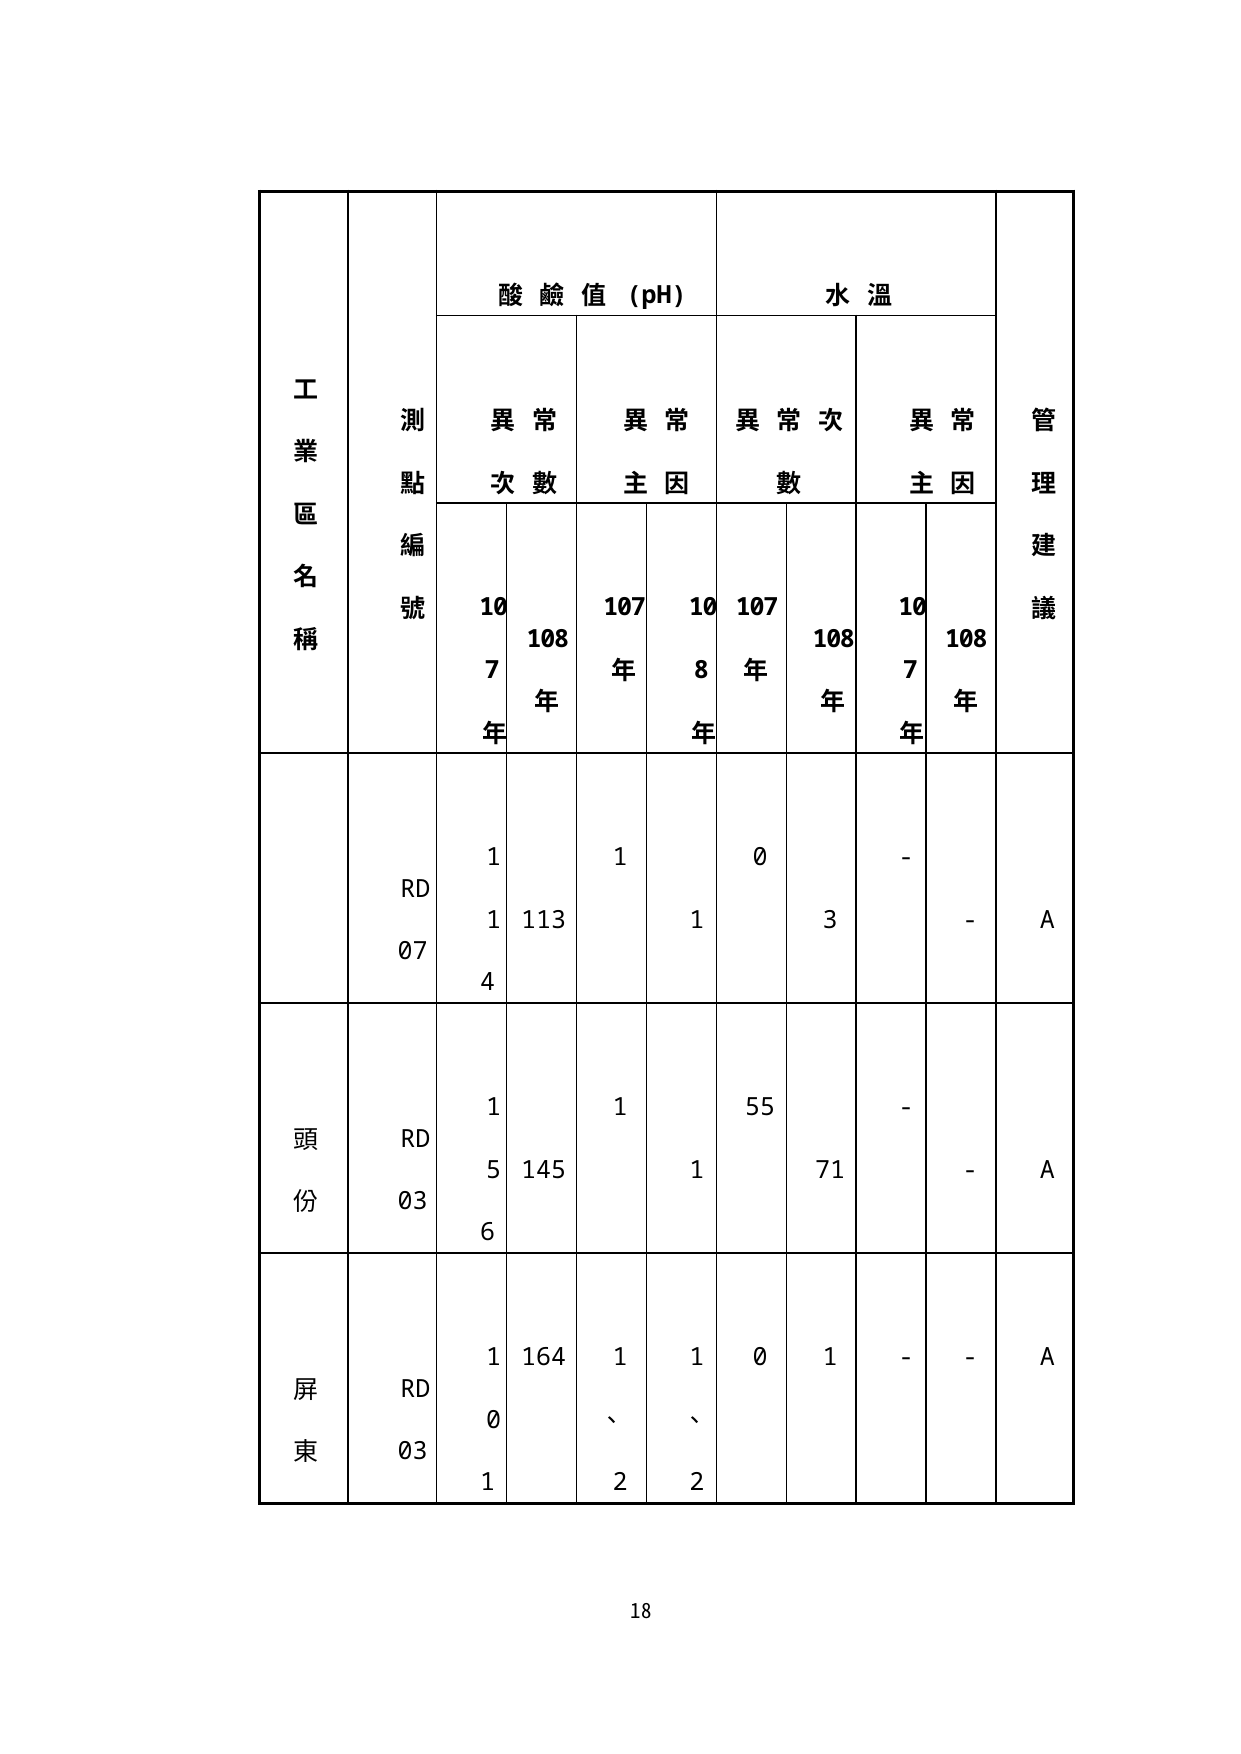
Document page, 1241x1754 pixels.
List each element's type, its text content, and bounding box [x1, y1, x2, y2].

table_cell 107年 [437, 504, 506, 752]
table_cell 108年 [507, 504, 576, 752]
table_cell A [997, 1004, 1072, 1252]
table_cell 71 [787, 1004, 855, 1252]
table_cell 108年 [787, 504, 855, 752]
table_cell 0 [717, 754, 786, 1002]
table_cell 114 [437, 754, 506, 1002]
table_cell 0 [717, 1254, 786, 1502]
table_cell - [927, 754, 995, 1002]
table_cell 頭份 [261, 1004, 347, 1252]
table_cell 屏東 [261, 1254, 347, 1502]
table_cell 108年 [647, 504, 716, 752]
table_cell 1 [647, 754, 716, 1002]
table_cell 156 [437, 1004, 506, 1252]
table_cell 101 [437, 1254, 506, 1502]
table_header 工業區名稱 [261, 193, 347, 752]
table_header 管理建議 [997, 193, 1072, 752]
table_cell RD03 [349, 1004, 436, 1252]
table_cell 3 [787, 754, 855, 1002]
table_header 測點 編號 [349, 193, 436, 752]
table_cell 164 [507, 1254, 576, 1502]
table_header 酸鹼值(pH) [437, 193, 716, 314]
table_cell 55 [717, 1004, 786, 1252]
table_cell 1、2 [577, 1254, 646, 1502]
table_cell A [997, 754, 1072, 1002]
table_cell 1 [577, 754, 646, 1002]
table_cell 1 [647, 1004, 716, 1252]
table_cell A [997, 1254, 1072, 1502]
table_cell 異常次數 [437, 316, 576, 502]
table_cell - [927, 1004, 995, 1252]
table_cell - [927, 1254, 995, 1502]
table_cell - [857, 1004, 925, 1252]
table_cell 異常主因 [577, 316, 716, 502]
table_cell 1、2 [647, 1254, 716, 1502]
table_cell 異常次數 [717, 316, 855, 502]
table_header 水溫 [717, 193, 995, 314]
table_cell RD07 [349, 754, 436, 1002]
table_cell - [857, 754, 925, 1002]
table_cell 145 [507, 1004, 576, 1252]
table_cell 107年 [857, 504, 925, 752]
table_cell 1 [577, 1004, 646, 1252]
table_cell 108年 [927, 504, 995, 752]
table_cell 113 [507, 754, 576, 1002]
table_cell 異常主因 [857, 316, 995, 502]
table_cell - [857, 1254, 925, 1502]
table_cell 107年 [717, 504, 786, 752]
table_cell RD03 [349, 1254, 436, 1502]
table_cell 1 [787, 1254, 855, 1502]
table_cell [261, 754, 347, 1002]
table_cell 107年 [577, 504, 646, 752]
